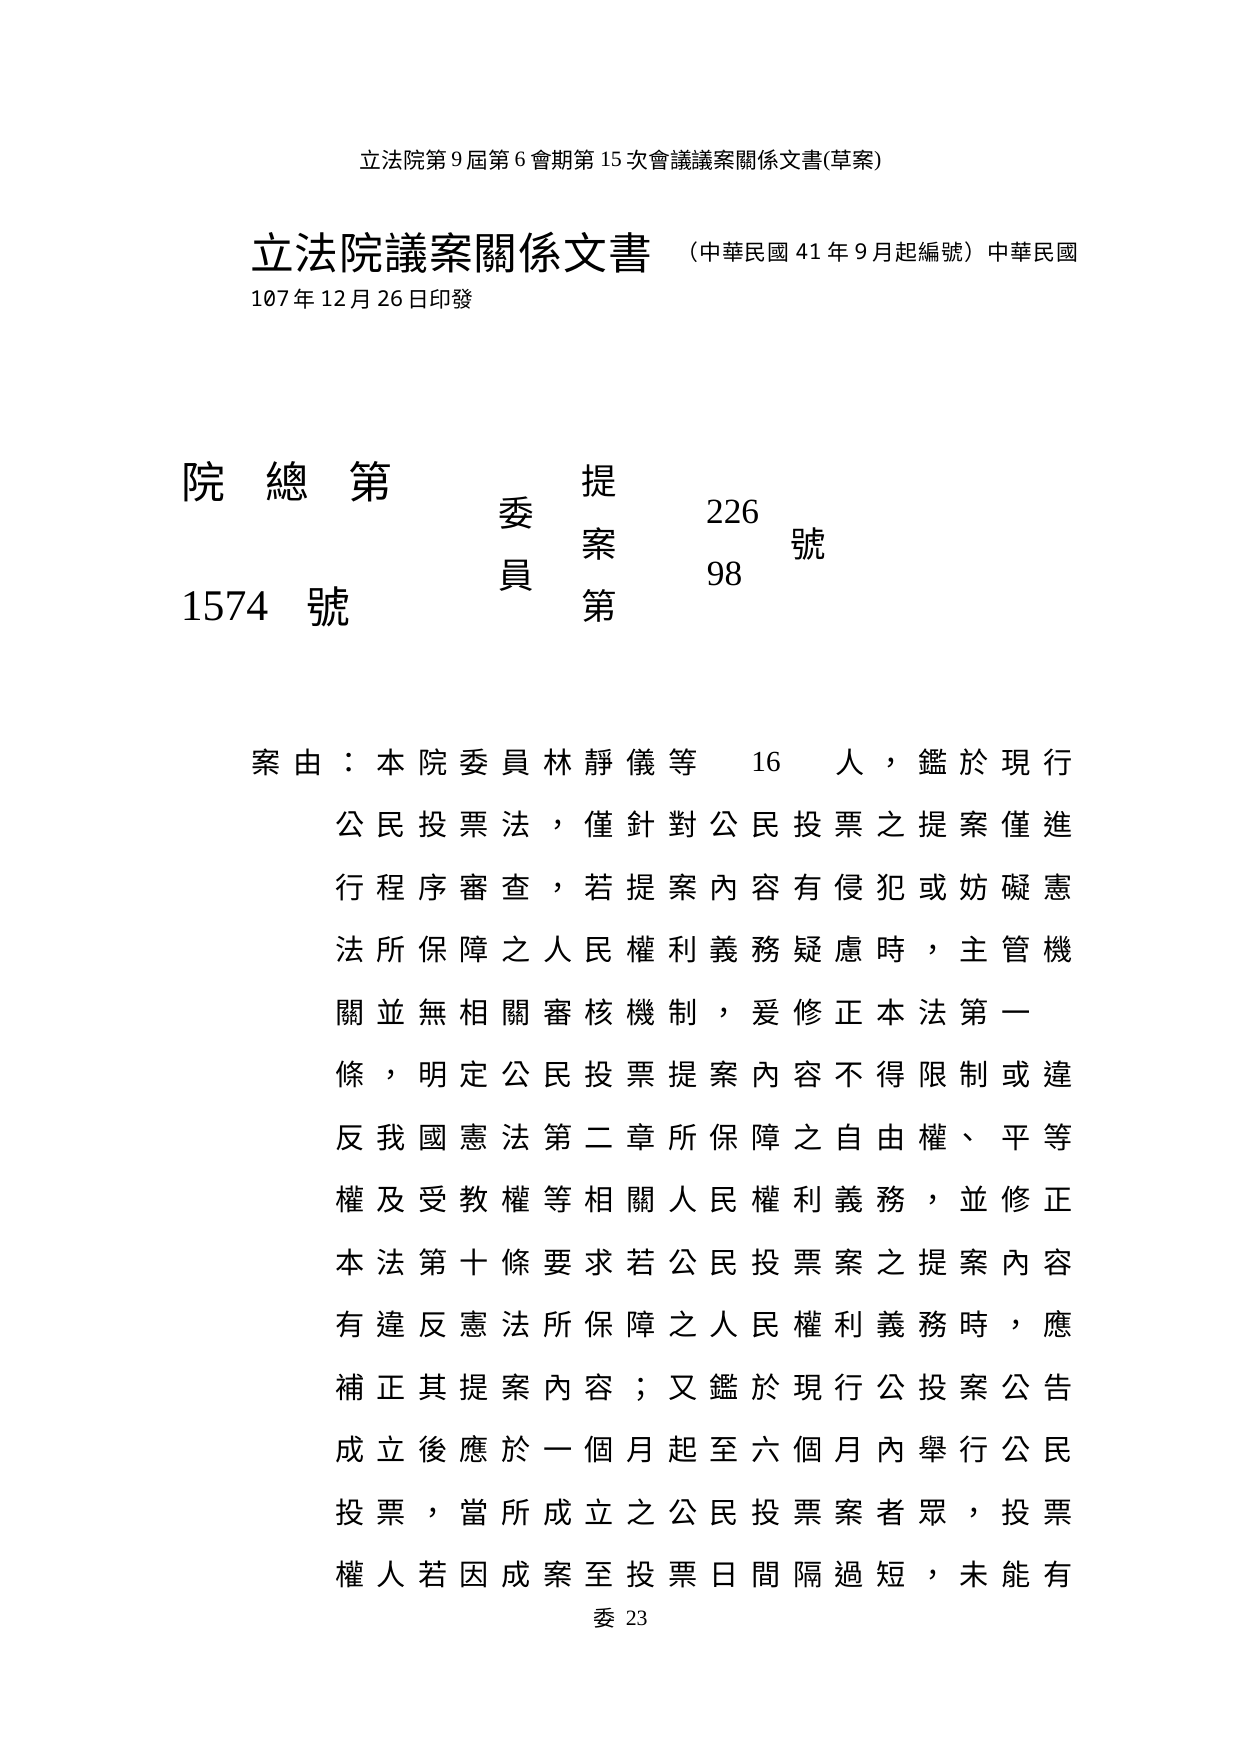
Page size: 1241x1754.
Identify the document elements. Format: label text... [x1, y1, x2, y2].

table_header [815, 406, 829, 656]
table_header 院總第1574號 [162, 406, 441, 656]
table_header [810, 542, 815, 656]
table_header [810, 406, 815, 534]
table_header 22698 [661, 406, 773, 656]
table_header 號 [773, 406, 810, 656]
table_header 委員 [441, 406, 556, 656]
text 案由：本院委員林靜儀等16人，鑑於現行公民投票法，僅針對公民投票之提案僅進行程序審查，若提案內容有侵犯或妨礙憲法所保障之人民權利義務疑慮時，主管機關並無相關審核機制，爰修正本法第一條，明定公民投票提案內容不得限制或違反我國憲法第二章所保障之自由權、平等權及受教權等相關人民權利義務，並修正本法第十條要求若公民投票案之提案內容有違反憲法所保障之人民權利義務時，應補正其提案內容；又鑑於現行公投案公告成立後應於一個月起至六個月內舉行公民投票，當所成立之公民投票案者眾，投票權人若因成案至投票日間隔過短，未能有 [217, 719, 1078, 1594]
text 立法院議案關係文書 （中華民國41年9月起編號）中華民國107年12月26日印發 [250, 219, 1078, 314]
table_header 提案第 [556, 406, 661, 656]
